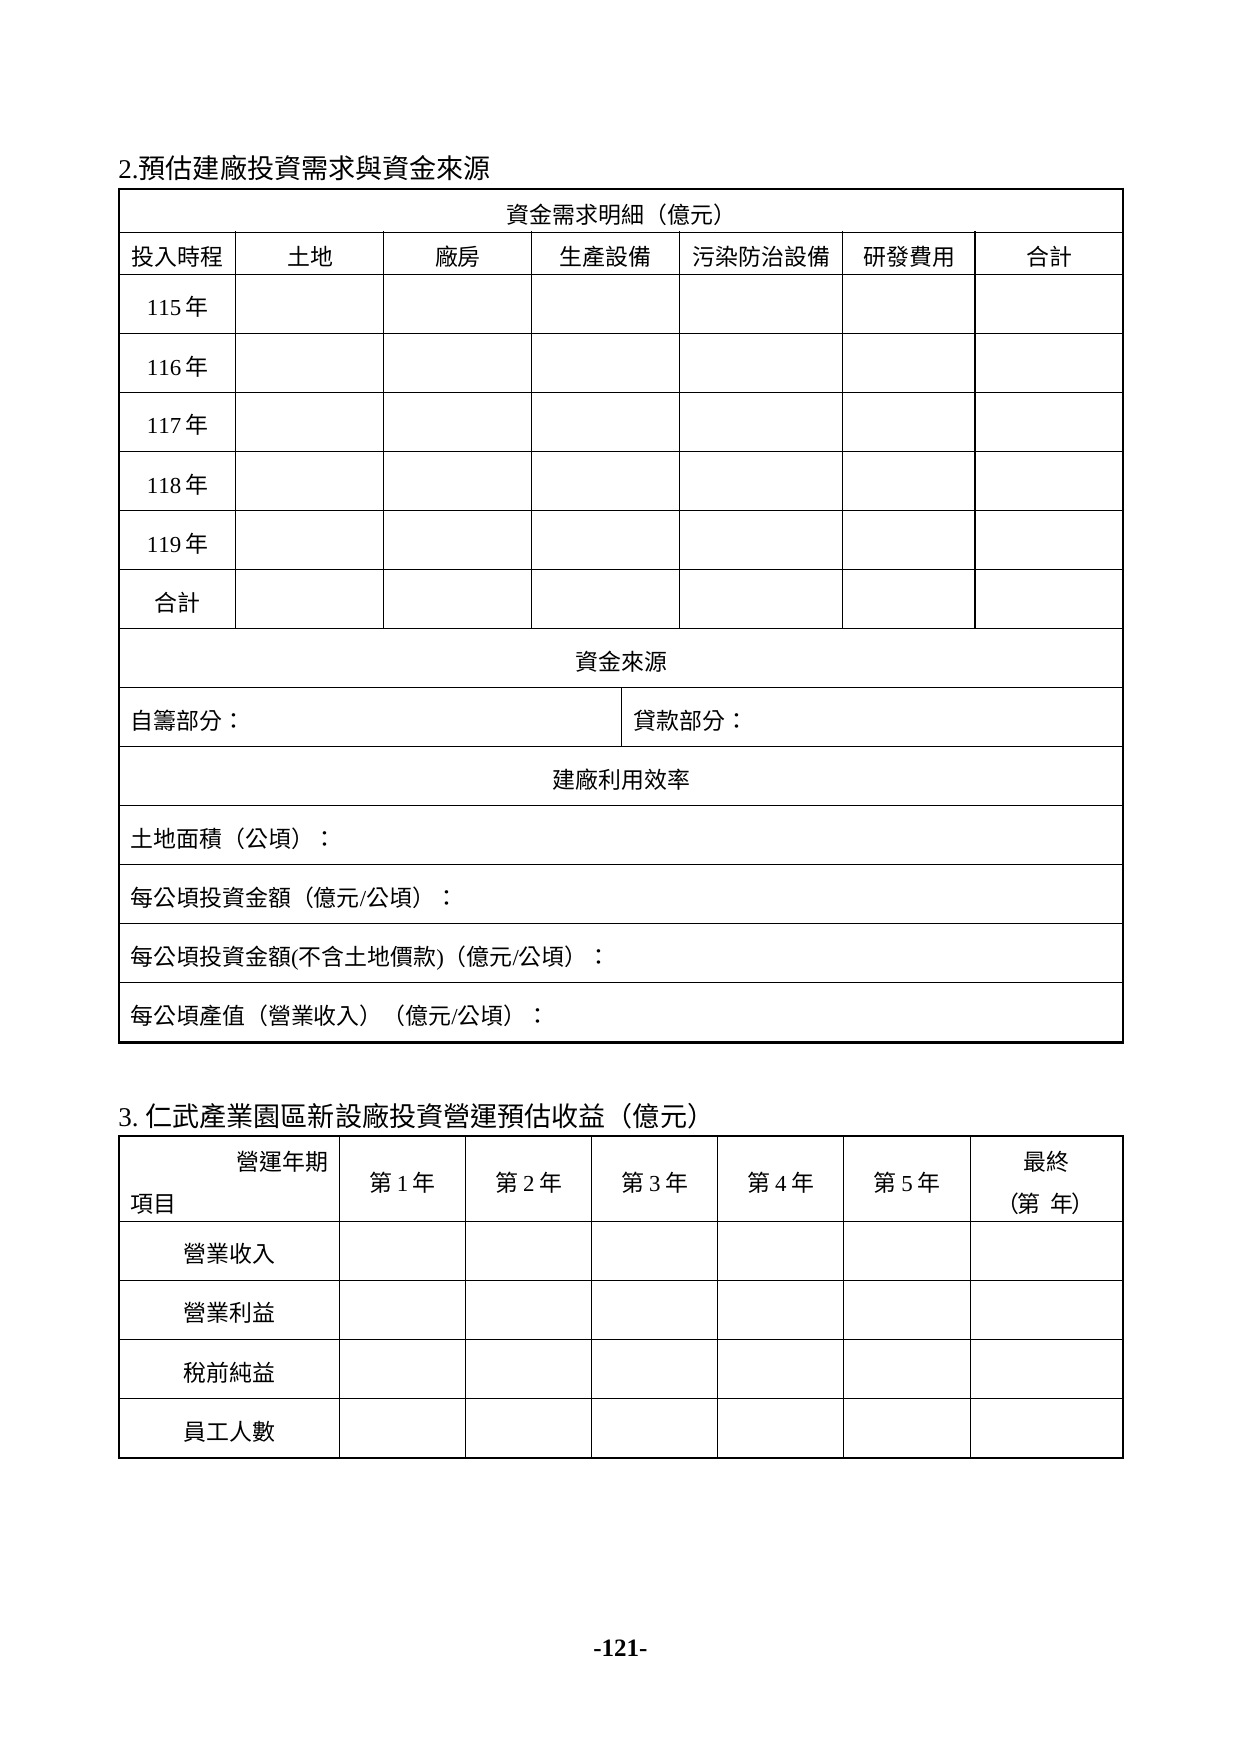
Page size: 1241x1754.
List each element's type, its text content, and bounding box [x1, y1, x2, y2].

table_cell [680, 452, 842, 510]
table_header 第3年 [592, 1137, 717, 1221]
table_cell [718, 1222, 843, 1279]
table_cell [340, 1340, 465, 1398]
table_cell 土地 [236, 233, 383, 273]
table_cell [384, 275, 531, 333]
table_cell [466, 1399, 591, 1457]
table_cell [466, 1340, 591, 1398]
table_cell [843, 334, 974, 392]
table_cell [532, 511, 679, 569]
table_cell 資金來源 [120, 629, 1122, 687]
table_cell [718, 1281, 843, 1339]
table_cell [843, 393, 974, 451]
table_cell 117年 [120, 393, 235, 451]
table_cell [592, 1222, 717, 1279]
table_cell [236, 393, 383, 451]
table_cell 營業收入 [120, 1222, 339, 1279]
table_cell 營業利益 [120, 1281, 339, 1339]
table_cell [971, 1399, 1122, 1457]
table_cell [843, 452, 974, 510]
table_cell [384, 570, 531, 628]
table_header 營運年期 項目 [120, 1137, 339, 1221]
table_cell [532, 275, 679, 333]
table_cell 生產設備 [532, 233, 679, 273]
table_cell [532, 570, 679, 628]
table_cell [340, 1281, 465, 1339]
table_cell [384, 511, 531, 569]
table_cell 建廠利用效率 [120, 747, 1122, 805]
table_cell 每公頃投資金額(不含土地價款)（億元/公頃）： [120, 924, 1122, 982]
table_cell [971, 1222, 1122, 1279]
table_cell [592, 1340, 717, 1398]
table_cell [976, 452, 1122, 510]
table_cell [532, 452, 679, 510]
table_cell [844, 1399, 970, 1457]
table_cell [236, 334, 383, 392]
table_cell 土地面積（公頃）： [120, 806, 1122, 864]
table_cell 研發費用 [843, 233, 974, 273]
table_cell 員工人數 [120, 1399, 339, 1457]
table_cell [976, 393, 1122, 451]
table_cell [680, 275, 842, 333]
table_header 第2年 [466, 1137, 591, 1221]
table_cell 118年 [120, 452, 235, 510]
table_cell [680, 511, 842, 569]
table_header 第4年 [718, 1137, 843, 1221]
table_cell 自籌部分： [120, 688, 621, 746]
table_cell [976, 570, 1122, 628]
table_cell 合計 [976, 233, 1122, 273]
table_cell [971, 1281, 1122, 1339]
table_cell [843, 570, 974, 628]
table_cell [236, 511, 383, 569]
table_cell [236, 570, 383, 628]
text 3. 仁武產業園區新設廠投資營運預估收益（億元） [118, 1089, 1122, 1135]
text 2.預估建廠投資需求與資金來源 [118, 142, 1122, 188]
table_cell 每公頃產值（營業收入）（億元/公頃）： [120, 983, 1122, 1041]
table_cell 119年 [120, 511, 235, 569]
table_cell [844, 1340, 970, 1398]
table_header 最終 （第 年） [971, 1137, 1122, 1221]
table_cell [680, 570, 842, 628]
table_cell 廠房 [384, 233, 531, 273]
table_cell [843, 275, 974, 333]
table_cell [532, 393, 679, 451]
table_cell [971, 1340, 1122, 1398]
table_cell [592, 1399, 717, 1457]
table_cell [718, 1399, 843, 1457]
table_cell [236, 275, 383, 333]
table_cell [718, 1340, 843, 1398]
table_cell [340, 1222, 465, 1279]
table_cell [844, 1281, 970, 1339]
table_cell [384, 452, 531, 510]
table_cell 合計 [120, 570, 235, 628]
table_cell 貸款部分： [622, 688, 1122, 746]
table_header 第5年 [844, 1137, 970, 1221]
table_cell 投入時程 [120, 233, 235, 273]
table_cell [466, 1222, 591, 1279]
table_cell [680, 393, 842, 451]
table_cell [384, 334, 531, 392]
table_cell [466, 1281, 591, 1339]
table_cell 污染防治設備 [680, 233, 842, 273]
table_cell [976, 275, 1122, 333]
table_cell [680, 334, 842, 392]
table_cell 116年 [120, 334, 235, 392]
table_cell [976, 511, 1122, 569]
table_cell [843, 511, 974, 569]
table_cell [976, 334, 1122, 392]
table_header 資金需求明細（億元） [120, 190, 1122, 231]
table_cell [592, 1281, 717, 1339]
table_cell 115年 [120, 275, 235, 333]
table_cell [340, 1399, 465, 1457]
table_cell 稅前純益 [120, 1340, 339, 1398]
table_cell [384, 393, 531, 451]
table_cell 每公頃投資金額（億元/公頃）： [120, 865, 1122, 923]
table_cell [236, 452, 383, 510]
table_header 第1年 [340, 1137, 465, 1221]
table_cell [532, 334, 679, 392]
table_cell [844, 1222, 970, 1279]
